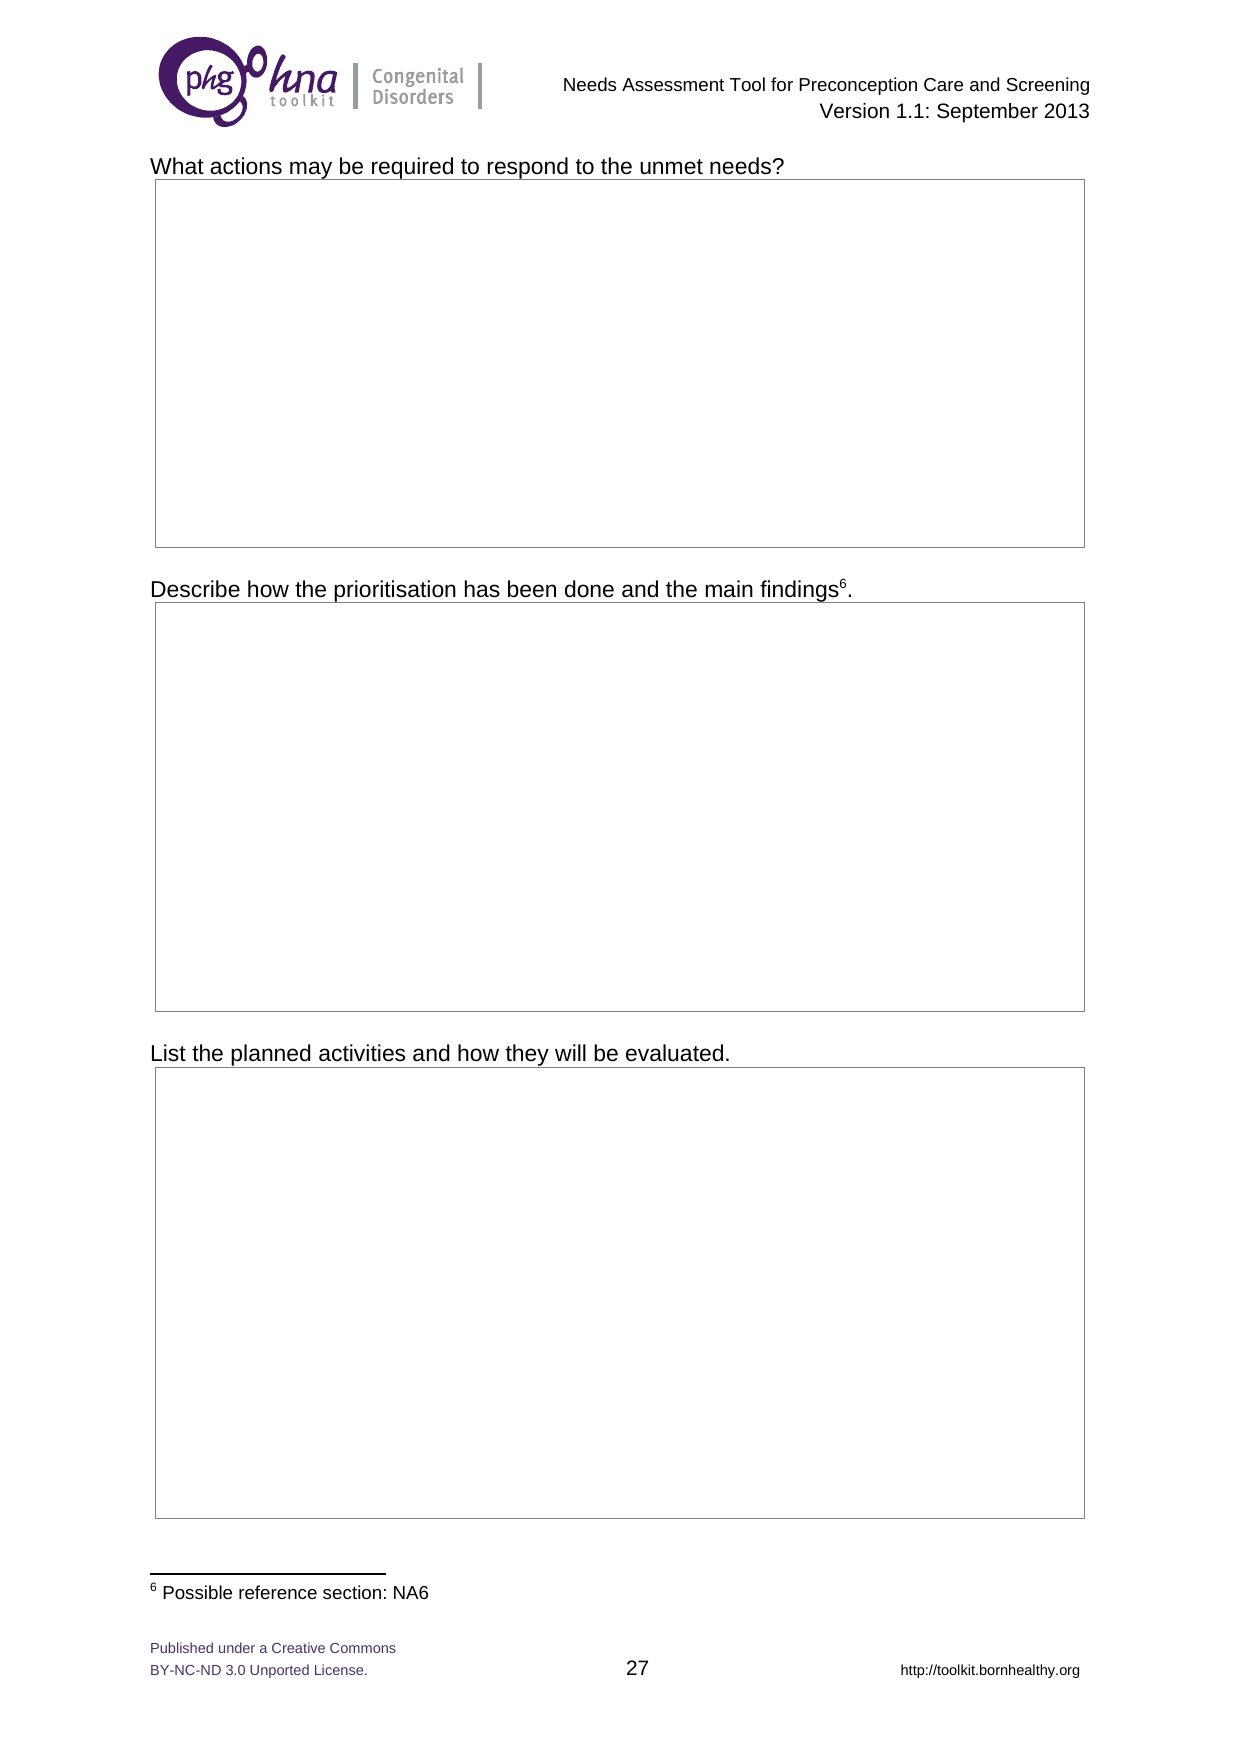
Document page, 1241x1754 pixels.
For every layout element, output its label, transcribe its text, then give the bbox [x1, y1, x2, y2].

subtitle Describe how the prioritisation has been done and the main findings. [150, 573, 1090, 602]
text Possible reference section: NA6 [150, 1580, 1090, 1604]
subtitle List the planned activities and how they will be evaluated. [150, 1037, 1090, 1067]
subtitle What actions may be required to respond to the unmet needs? [150, 150, 1090, 179]
